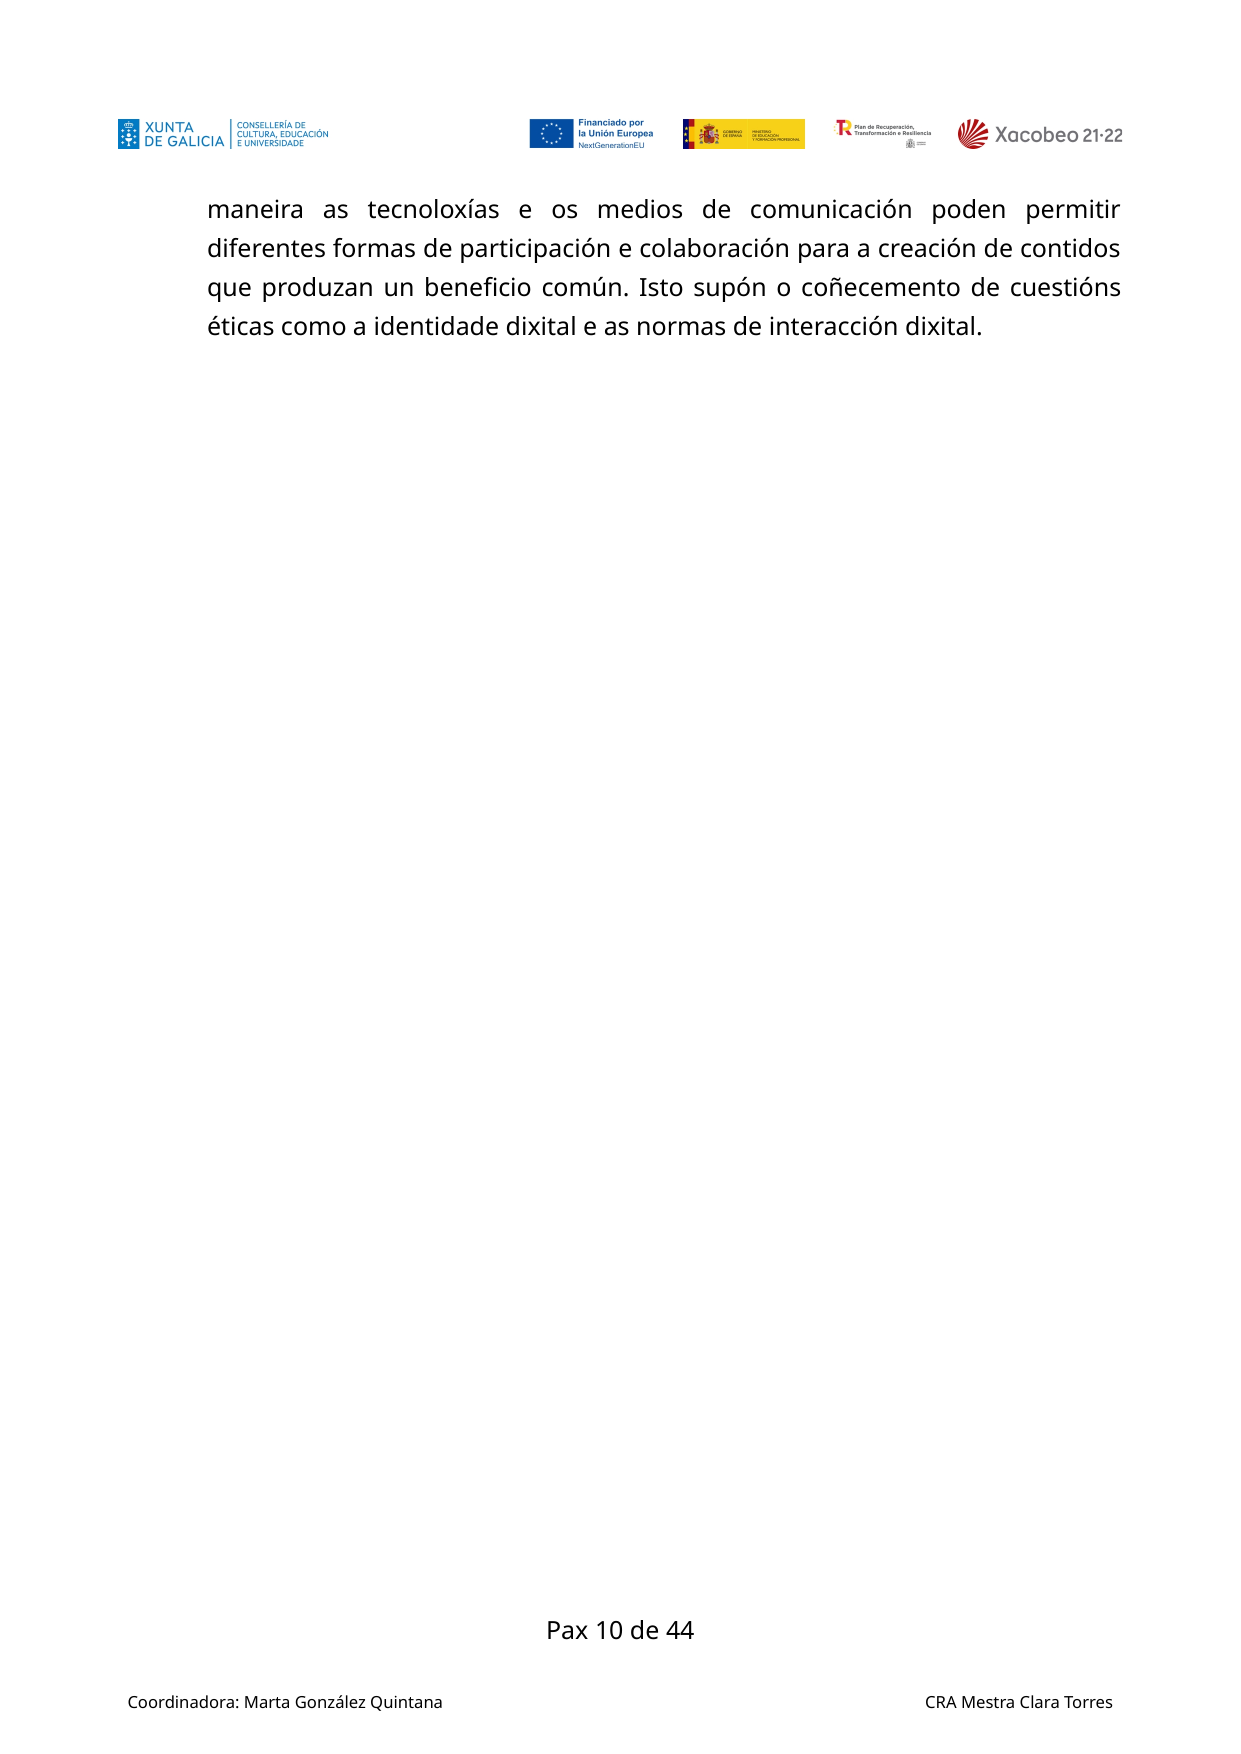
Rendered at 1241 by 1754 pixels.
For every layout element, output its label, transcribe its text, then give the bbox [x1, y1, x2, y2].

text maneira as tecnoloxías e os medios de comunicación poden permitir diferentes formas de participación e colaboración para a creación de contidos que produzan un beneficio común. Isto supón o coñecemento de cuestións éticas como a identidade dixital e as normas de interacción dixital. [207, 191, 1122, 343]
picture [118, 118, 1123, 149]
